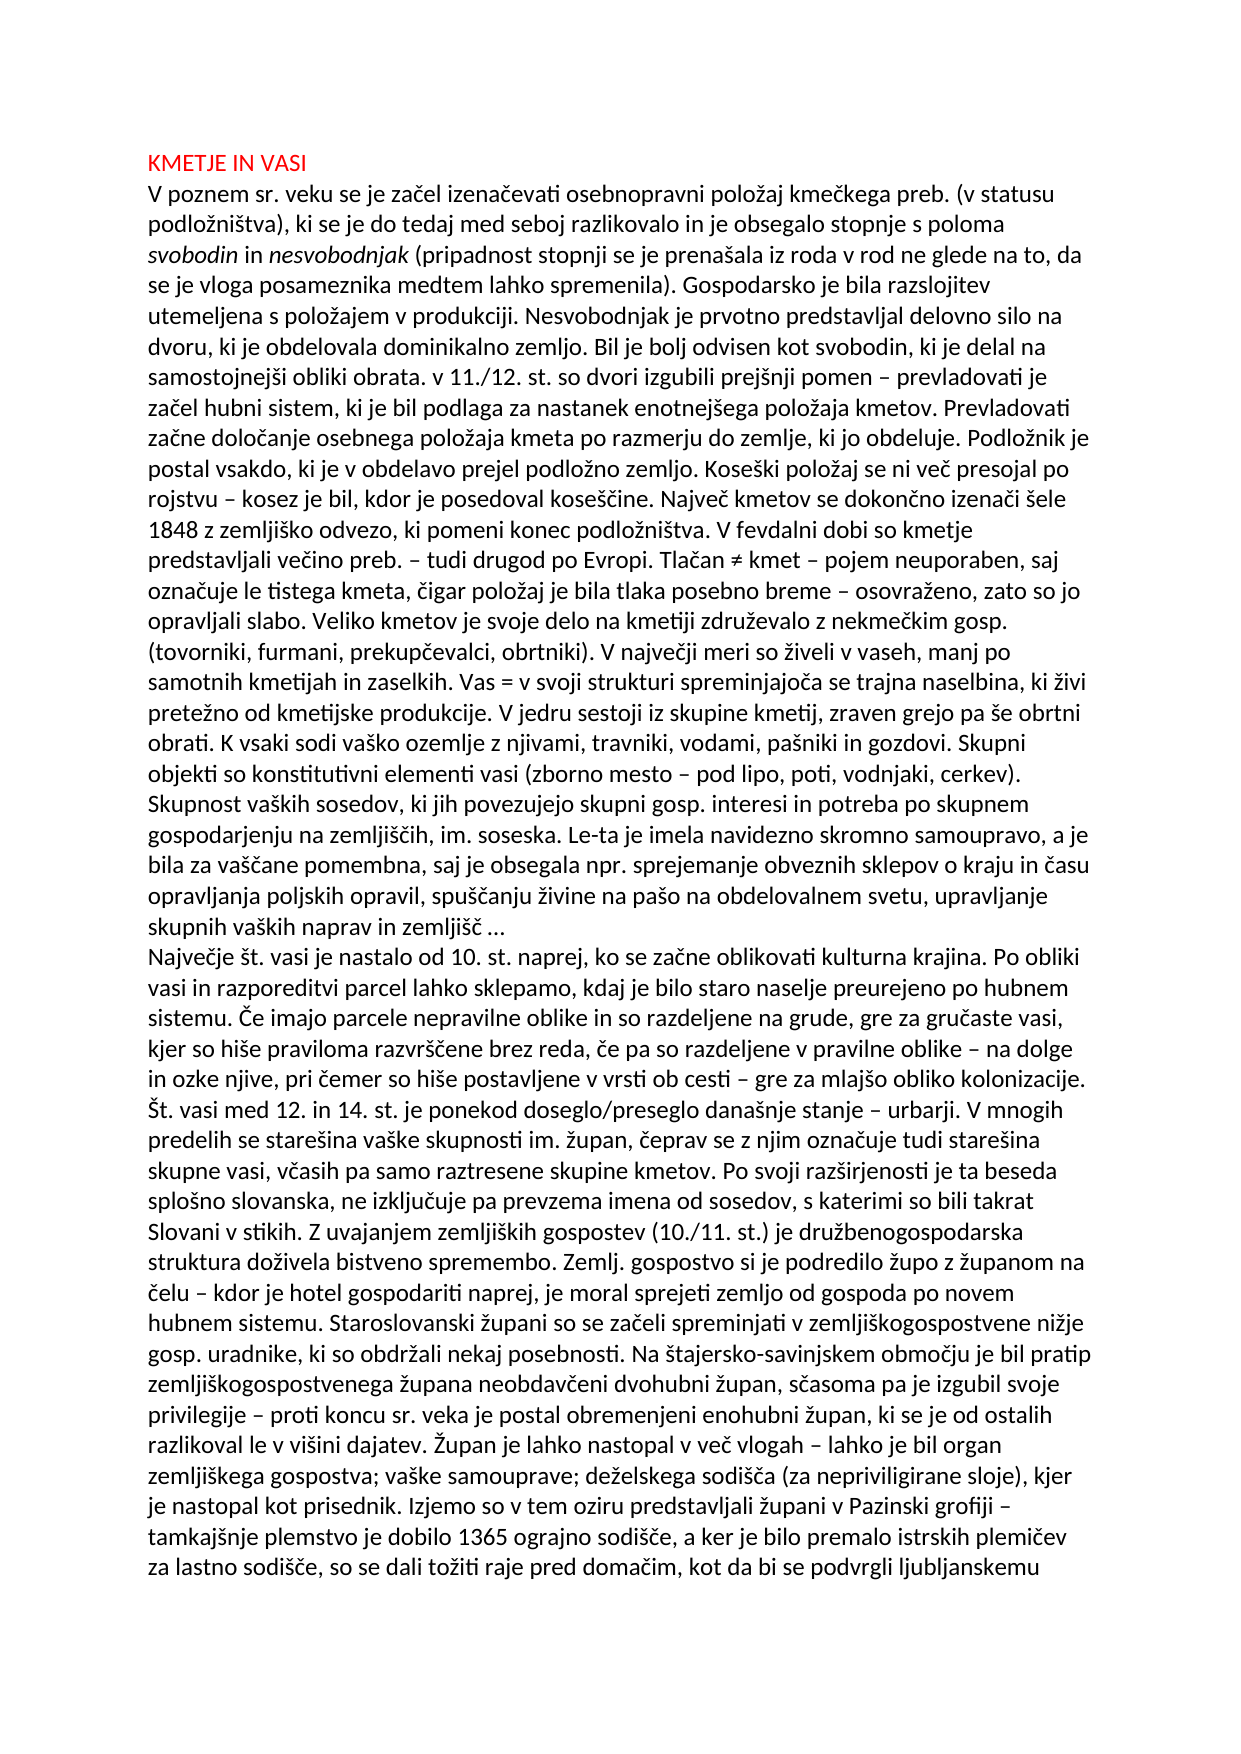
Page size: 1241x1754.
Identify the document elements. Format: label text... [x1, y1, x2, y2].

text Največje št. vasi je nastalo od 10. st. naprej, ko se začne oblikovati kulturna krajina. Po obliki vasi in razporeditvi parcel lahko sklepamo, kdaj je bilo staro naselje preurejeno po hubnem sistemu. Če imajo parcele nepravilne oblike in so razdeljene na grude, gre za gručaste vasi, kjer so hiše praviloma razvrščene brez reda, če pa so razdeljene v pravilne oblike – na dolge in ozke njive, pri čemer so hiše postavljene v vrsti ob cesti – gre za mlajšo obliko kolonizacije. Št. vasi med 12. in 14. st. je ponekod doseglo/preseglo današnje stanje – urbarji. V mnogih predelih se starešina vaške skupnosti im. župan, čeprav se z njim označuje tudi starešina skupne vasi, včasih pa samo raztresene skupine kmetov. Po svoji razširjenosti je ta beseda splošno slovanska, ne izključuje pa prevzema imena od sosedov, s katerimi so bili takrat Slovani v stikih. Z uvajanjem zemljiških gospostev (10./11. st.) je družbenogospodarska struktura doživela bistveno spremembo. Zemlj. gospostvo si je podredilo župo z županom na čelu – kdor je hotel gospodariti naprej, je moral sprejeti zemljo od gospoda po novem hubnem sistemu. Staroslovanski župani so se začeli spreminjati v zemljiškogospostvene nižje gosp. uradnike, ki so obdržali nekaj posebnosti. Na štajersko-savinjskem območju je bil pratip zemljiškogospostvenega župana neobdavčeni dvohubni župan, sčasoma pa je izgubil svoje privilegije – proti koncu sr. veka je postal obremenjeni enohubni župan, ki se je od ostalih razlikoval le v višini dajatev. Župan je lahko nastopal v več vlogah – lahko je bil organ zemljiškega gospostva; vaške samouprave; deželskega sodišča (za nepriviligirane sloje), kjer je nastopal kot prisednik. Izjemo so v tem oziru predstavljali župani v Pazinski grofiji – tamkajšnje plemstvo je dobilo 1365 ograjno sodišče, a ker je bilo premalo istrskih plemičev za lastno sodišče, so se dali tožiti raje pred domačim, kot da bi se podvrgli ljubljanskemu [148, 941, 1093, 1582]
subtitle KMETJE IN VASI [148, 148, 1093, 178]
text V poznem sr. veku se je začel izenačevati osebnopravni položaj kmečkega preb. (v statusu podložništva), ki se je do tedaj med seboj razlikovalo in je obsegalo stopnje s poloma svobodin in nesvobodnjak (pripadnost stopnji se je prenašala iz roda v rod ne glede na to, da se je vloga posameznika medtem lahko spremenila). Gospodarsko je bila razslojitev utemeljena s položajem v produkciji. Nesvobodnjak je prvotno predstavljal delovno silo na dvoru, ki je obdelovala dominikalno zemljo. Bil je bolj odvisen kot svobodin, ki je delal na samostojnejši obliki obrata. v 11./12. st. so dvori izgubili prejšnji pomen – prevladovati je začel hubni sistem, ki je bil podlaga za nastanek enotnejšega položaja kmetov. Prevladovati začne določanje osebnega položaja kmeta po razmerju do zemlje, ki jo obdeluje. Podložnik je postal vsakdo, ki je v obdelavo prejel podložno zemljo. Koseški položaj se ni več presojal po rojstvu – kosez je bil, kdor je posedoval koseščine. Največ kmetov se dokončno izenači šele 1848 z zemljiško odvezo, ki pomeni konec podložništva. V fevdalni dobi so kmetje predstavljali večino preb. – tudi drugod po Evropi. Tlačan ≠ kmet – pojem neuporaben, saj označuje le tistega kmeta, čigar položaj je bila tlaka posebno breme – osovraženo, zato so jo opravljali slabo. Veliko kmetov je svoje delo na kmetiji združevalo z nekmečkim gosp. (tovorniki, furmani, prekupčevalci, obrtniki). V največji meri so živeli v vaseh, manj po samotnih kmetijah in zaselkih. Vas = v svoji strukturi spreminjajoča se trajna naselbina, ki živi pretežno od kmetijske produkcije. V jedru sestoji iz skupine kmetij, zraven grejo pa še obrtni obrati. K vsaki sodi vaško ozemlje z njivami, travniki, vodami, pašniki in gozdovi. Skupni objekti so konstitutivni elementi vasi (zborno mesto – pod lipo, poti, vodnjaki, cerkev). Skupnost vaških sosedov, ki jih povezujejo skupni gosp. interesi in potreba po skupnem gospodarjenju na zemljiščih, im. soseska. Le-ta je imela navidezno skromno samoupravo, a je bila za vaščane pomembna, saj je obsegala npr. sprejemanje obveznih sklepov o kraju in času opravljanja poljskih opravil, spuščanju živine na pašo na obdelovalnem svetu, upravljanje skupnih vaških naprav in zemljišč … [148, 178, 1093, 941]
